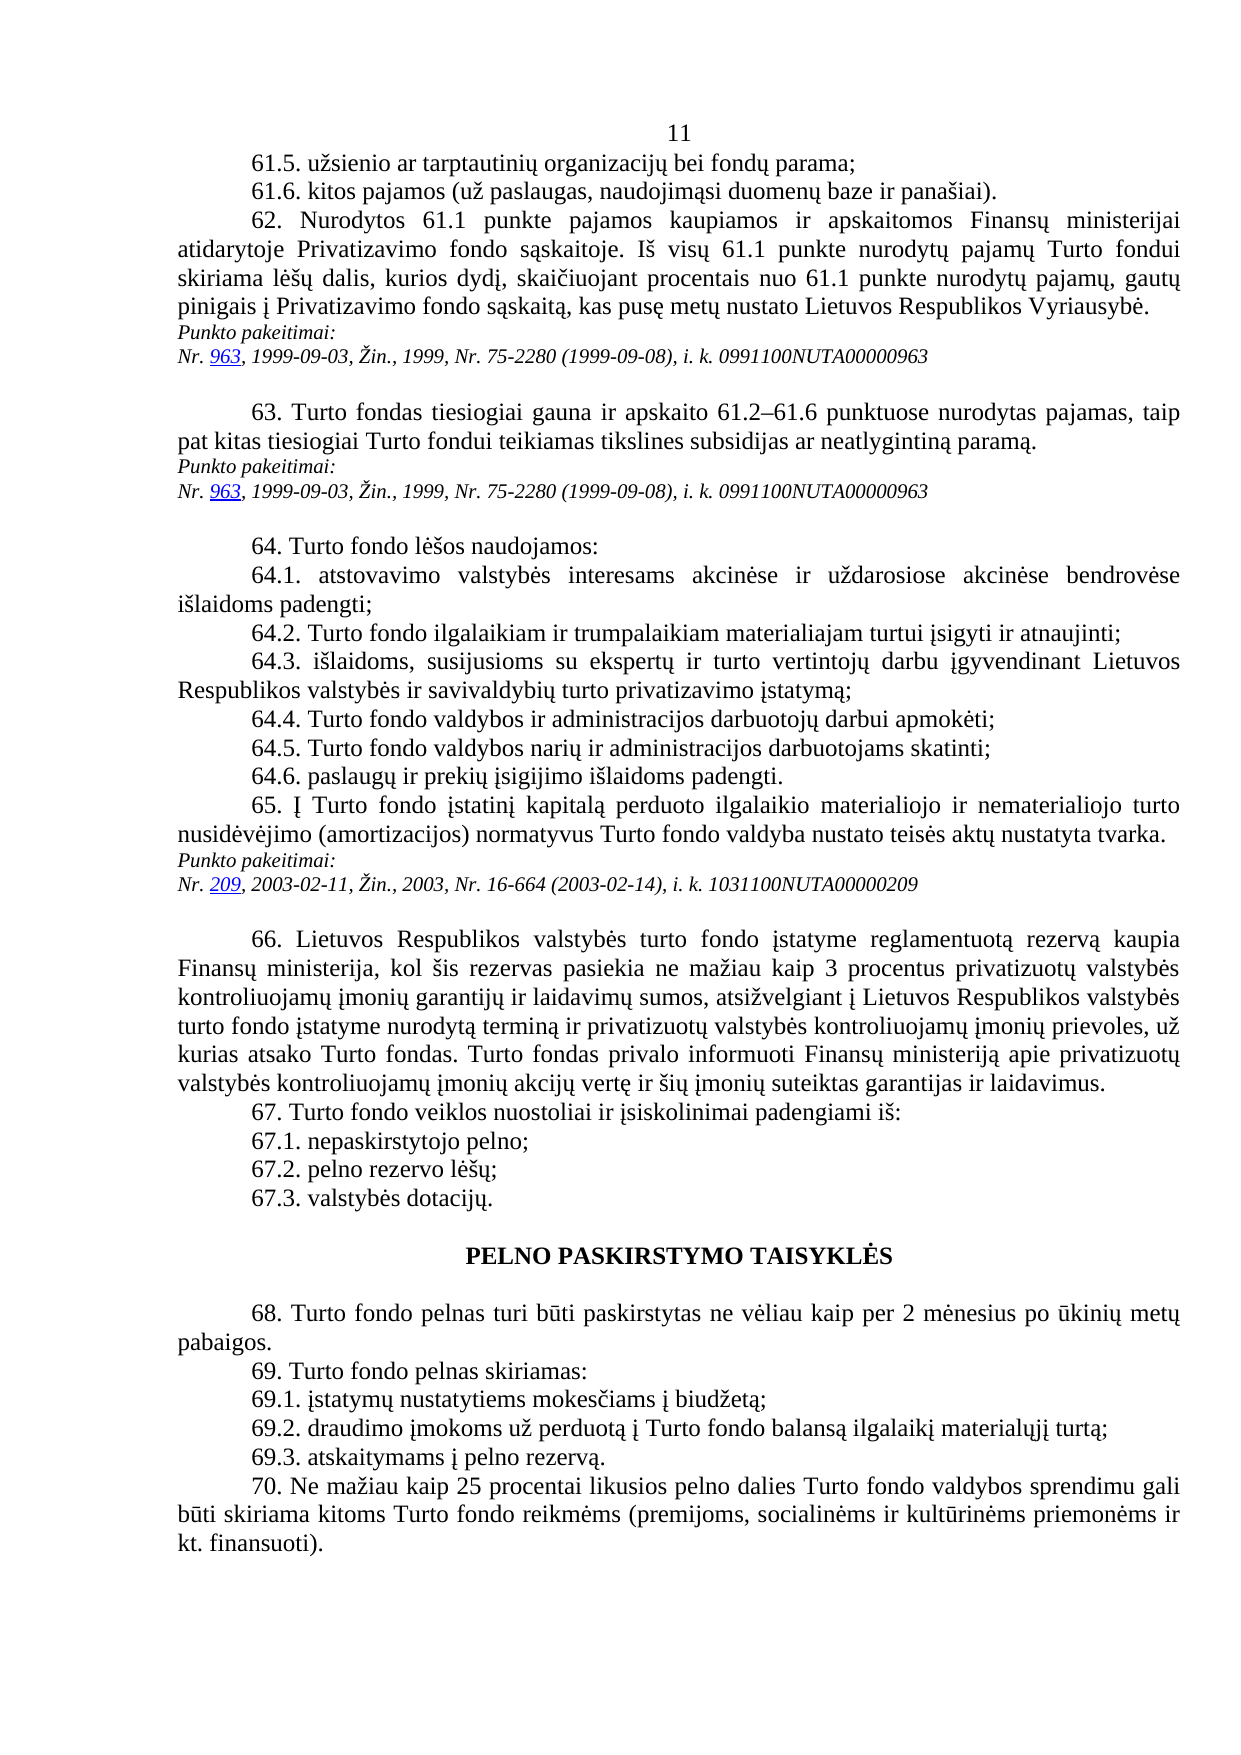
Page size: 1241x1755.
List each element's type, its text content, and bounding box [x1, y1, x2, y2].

text 68. Turto fondo pelnas turi būti paskirstytas ne vėliau kaip per 2 mėnesius po ūkinių metų pabaigos. [177, 1298, 1181, 1356]
text Nr. 963, 1999-09-03, Žin., 1999, Nr. 75-2280 (1999-09-08), i. k. 0991100NUTA00000963 [177, 478, 1181, 503]
text 64.5. Turto fondo valdybos narių ir administracijos darbuotojams skatinti; [177, 733, 1181, 761]
text 62. Nurodytos 61.1 punkte pajamos kaupiamos ir apskaitomos Finansų ministerijai atidarytoje Privatizavimo fondo sąskaitoje. Iš visų 61.1 punkte nurodytų pajamų Turto fondui skiriama lėšų dalis, kurios dydį, skaičiuojant procentais nuo 61.1 punkte nurodytų pajamų, gautų pinigais į Privatizavimo fondo sąskaitą, kas pusę metų nustato Lietuvos Respublikos Vyriausybė. [177, 205, 1181, 320]
text 70. Ne mažiau kaip 25 procentai likusios pelno dalies Turto fondo valdybos sprendimu gali būti skiriama kitoms Turto fondo reikmėms (premijoms, socialinėms ir kultūrinėms priemonėms ir kt. finansuoti). [177, 1471, 1181, 1557]
text 69. Turto fondo pelnas skiriamas: [177, 1356, 1181, 1384]
text 64.4. Turto fondo valdybos ir administracijos darbuotojų darbui apmokėti; [177, 704, 1181, 733]
text Punkto pakeitimai: [177, 454, 1181, 478]
text 61.5. užsienio ar tarptautinių organizacijų bei fondų parama; [177, 148, 1181, 176]
text 64.3. išlaidoms, susijusioms su ekspertų ir turto vertintojų darbu įgyvendinant Lietuvos Respublikos valstybės ir savivaldybių turto privatizavimo įstatymą; [177, 646, 1181, 704]
text 64.2. Turto fondo ilgalaikiam ir trumpalaikiam materialiajam turtui įsigyti ir atnaujinti; [177, 618, 1181, 646]
text 67.1. nepaskirstytojo pelno; [177, 1126, 1181, 1154]
text Nr. 209, 2003-02-11, Žin., 2003, Nr. 16-664 (2003-02-14), i. k. 1031100NUTA00000209 [177, 872, 1181, 896]
text 67.2. pelno rezervo lėšų; [177, 1154, 1181, 1183]
text 67.3. valstybės dotacijų. [177, 1183, 1181, 1212]
text 64.6. paslaugų ir prekių įsigijimo išlaidoms padengti. [177, 761, 1181, 790]
text 69.2. draudimo įmokoms už perduotą į Turto fondo balansą ilgalaikį materialųjį turtą; [177, 1413, 1181, 1442]
text 61.6. kitos pajamos (už paslaugas, naudojimąsi duomenų baze ir panašiai). [177, 176, 1181, 205]
text Nr. 963, 1999-09-03, Žin., 1999, Nr. 75-2280 (1999-09-08), i. k. 0991100NUTA00000963 [177, 344, 1181, 368]
text 69.1. įstatymų nustatytiems mokesčiams į biudžetą; [177, 1384, 1181, 1413]
text 69.3. atskaitymams į pelno rezervą. [177, 1442, 1181, 1471]
text 63. Turto fondas tiesiogiai gauna ir apskaito 61.2–61.6 punktuose nurodytas pajamas, taip pat kitas tiesiogiai Turto fondui teikiamas tikslines subsidijas ar neatlygintiną paramą. [177, 397, 1181, 454]
text 66. Lietuvos Respublikos valstybės turto fondo įstatyme reglamentuotą rezervą kaupia Finansų ministerija, kol šis rezervas pasiekia ne mažiau kaip 3 procentus privatizuotų valstybės kontroliuojamų įmonių garantijų ir laidavimų sumos, atsižvelgiant į Lietuvos Respublikos valstybės turto fondo įstatyme nurodytą terminą ir privatizuotų valstybės kontroliuojamų įmonių prievoles, už kurias atsako Turto fondas. Turto fondas privalo informuoti Finansų ministeriją apie privatizuotų valstybės kontroliuojamų įmonių akcijų vertę ir šių įmonių suteiktas garantijas ir laidavimus. [177, 924, 1181, 1097]
text 64.1. atstovavimo valstybės interesams akcinėse ir uždarosiose akcinėse bendrovėse išlaidoms padengti; [177, 560, 1181, 618]
text Punkto pakeitimai: [177, 320, 1181, 344]
text 67. Turto fondo veiklos nuostoliai ir įsiskolinimai padengiami iš: [177, 1097, 1181, 1126]
text 64. Turto fondo lėšos naudojamos: [177, 531, 1181, 560]
text 65. Į Turto fondo įstatinį kapitalą perduoto ilgalaikio materialiojo ir nematerialiojo turto nusidėvėjimo (amortizacijos) normatyvus Turto fondo valdyba nustato teisės aktų nustatyta tvarka. [177, 790, 1181, 848]
text Punkto pakeitimai: [177, 848, 1181, 872]
text PELNO PASKIRSTYMO TAISYKLĖS [177, 1241, 1181, 1269]
